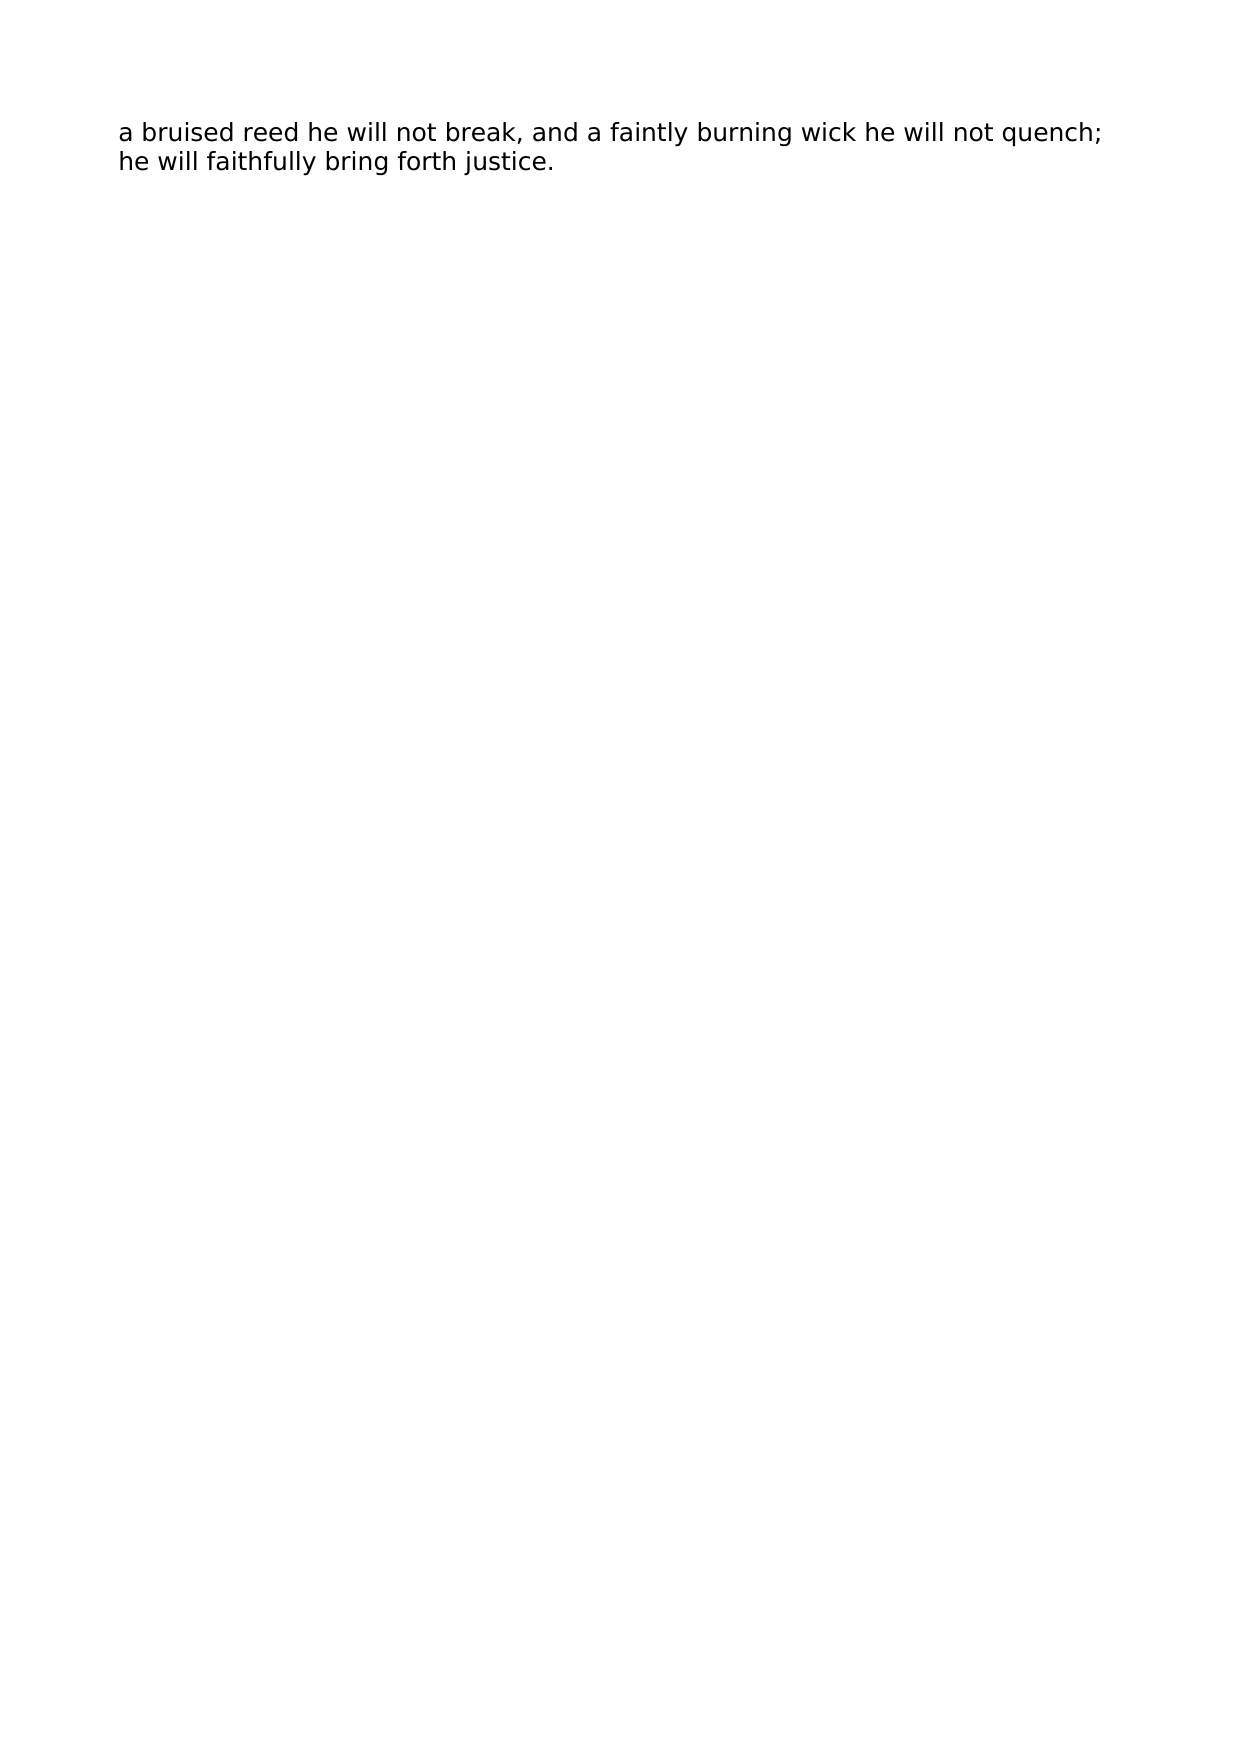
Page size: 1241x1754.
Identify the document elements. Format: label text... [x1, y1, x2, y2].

text a bruised reed he will not break, and a faintly burning wick he will not quench; he will faithfully bring forth justice. [118, 118, 1122, 176]
